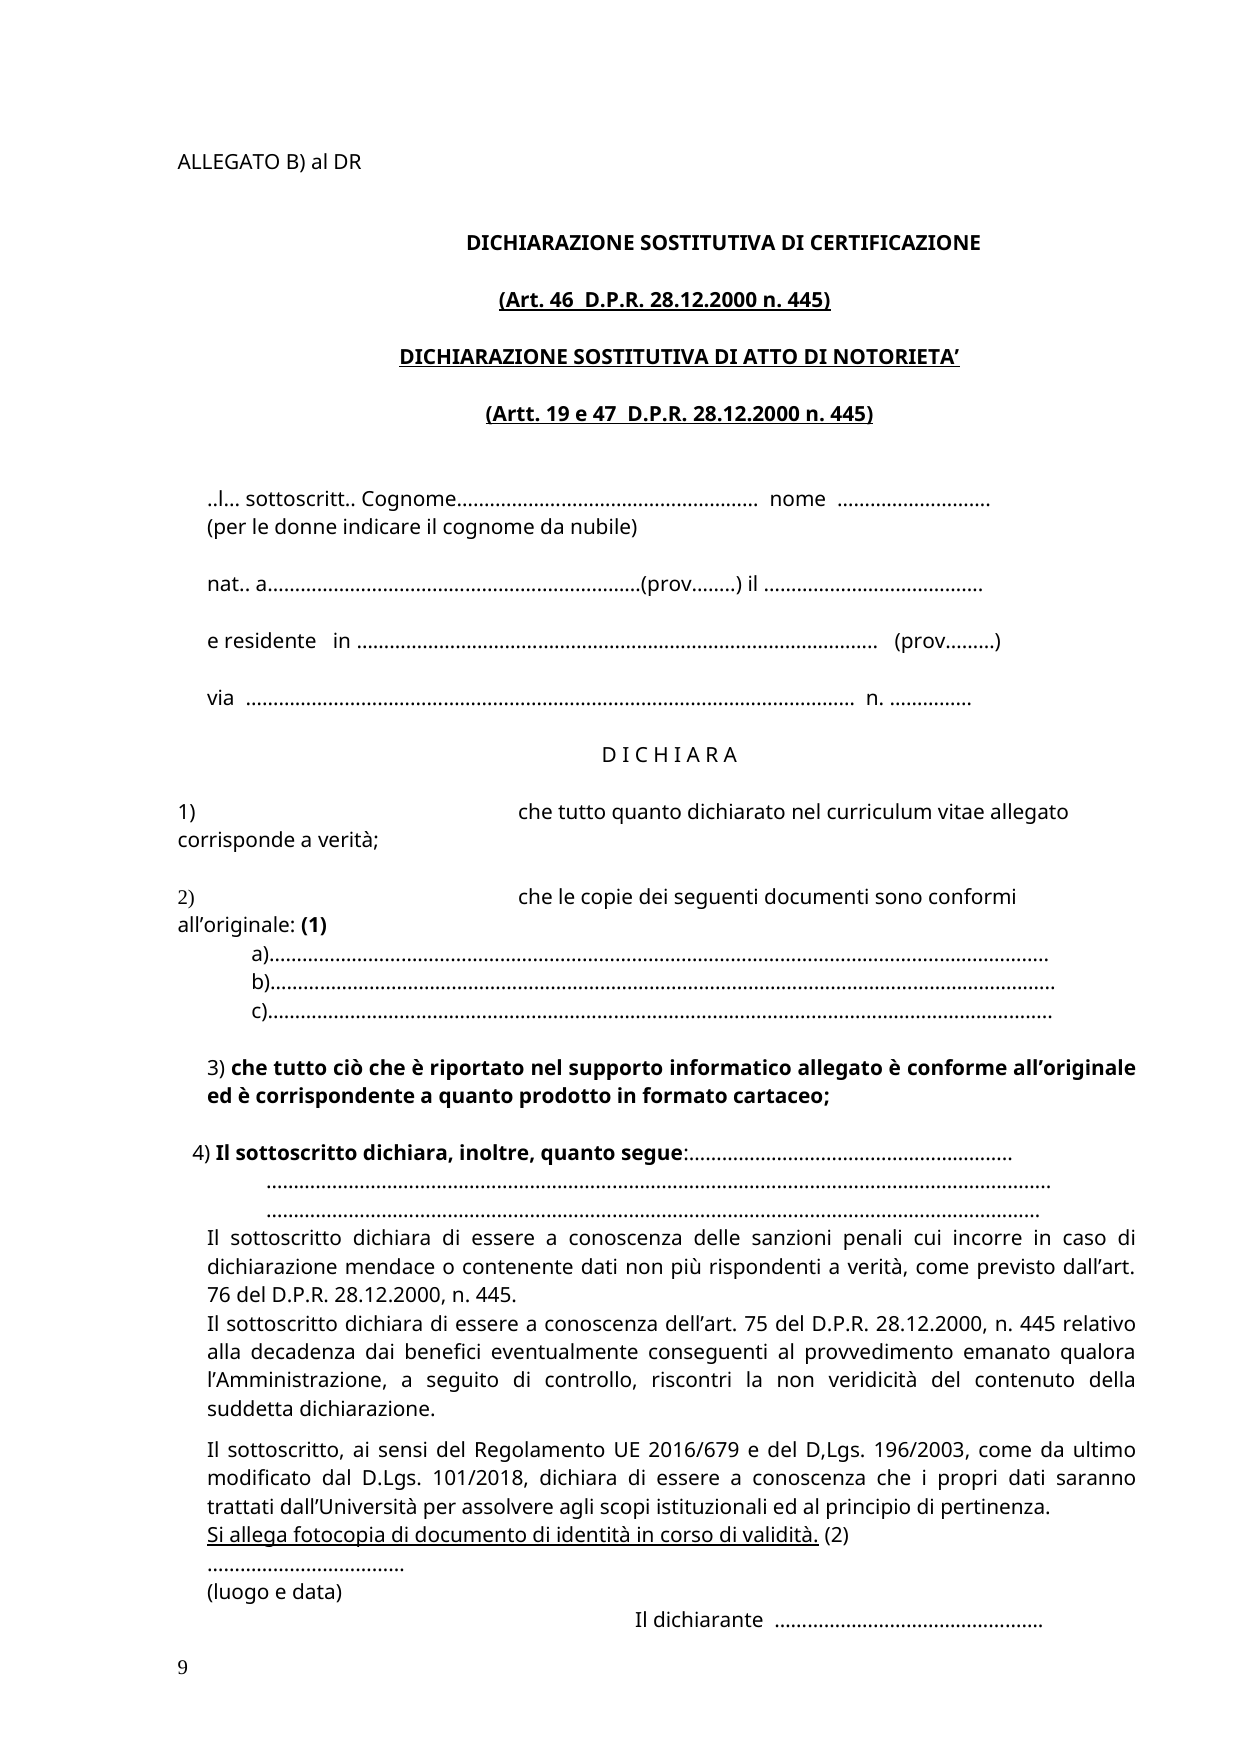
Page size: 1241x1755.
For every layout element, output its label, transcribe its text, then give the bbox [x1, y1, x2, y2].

text via ………………………………………………………………………………………………… n. …………… [207, 683, 1137, 712]
text Il sottoscritto, ai sensi del Regolamento UE 2016/679 e del D,Lgs. 196/2003, come da ultimo modificato dal D.Lgs. 101/2018, dichiara di essere a conoscenza che i propri dati saranno trattati dall’Università per assolvere agli scopi istituzionali ed al principio di pertinenza. [207, 1435, 1137, 1520]
text 3) che tutto ciò che è riportato nel supporto informatico allegato è conforme all’originale ed è corrispondente a quanto prodotto in formato cartaceo; [207, 1053, 1137, 1110]
text ..l... sottoscritt.. Cognome….…………………………………………… nome ………………………. [207, 484, 1137, 512]
text ……………………………… [207, 1549, 1137, 1577]
text (luogo e data) [207, 1577, 1137, 1606]
text (Artt. 19 e 47 D.P.R. 28.12.2000 n. 445) [177, 399, 1181, 427]
text …………………………………………………………………………………………………………………………….. [266, 1167, 1137, 1195]
text c)…………………………………………………………………………………………………………………………….. [222, 996, 1137, 1024]
text Si allega fotocopia di documento di identità in corso di validità. (2) [207, 1520, 1137, 1549]
text (per le donne indicare il cognome da nubile) [207, 512, 1137, 541]
text b)…………………………………………………………………………………………………………………………….. [222, 967, 1137, 996]
text (Art. 46 D.P.R. 28.12.2000 n. 445) [177, 285, 1152, 313]
text 4) Il sottoscritto dichiara, inoltre, quanto segue:………………………………………………….. [192, 1138, 1137, 1167]
subtitle D I C H I A R A [207, 740, 1137, 768]
text Il sottoscritto dichiara di essere a conoscenza delle sanzioni penali cui incorre in caso di dichiarazione mendace o contenente dati non più rispondenti a verità, come previsto dall’art. 76 del D.P.R. 28.12.2000, n. 445. [207, 1223, 1137, 1309]
list che le copie dei seguenti documenti sono conformi all’originale: (1) [177, 882, 1137, 939]
text Il sottoscritto dichiara di essere a conoscenza dell’art. 75 del D.P.R. 28.12.2000, n. 445 relativo alla decadenza dai benefici eventualmente conseguenti al provvedimento emanato qualora l’Amministrazione, a seguito di controllo, riscontri la non veridicità del contenuto della suddetta dichiarazione. [207, 1309, 1137, 1422]
subtitle ALLEGATO B) al DR [177, 147, 1034, 176]
text e residente in ………………………………………………………………………………….. (prov………) [207, 626, 1137, 655]
text …………………………………………………………………………………………………………………………… [266, 1195, 1137, 1223]
text a)…………………………………………………………………………………………………………..……………….. [222, 939, 1137, 967]
text nat.. a…………………………………………..………………(prov……..) il …………………………………. [207, 569, 1137, 598]
list che tutto quanto dichiarato nel curriculum vitae allegato corrisponde a verità; [177, 797, 1137, 854]
text DICHIARAZIONE SOSTITUTIVA DI ATTO DI NOTORIETA’ [177, 342, 1181, 370]
text Il dichiarante …………………………………………. [207, 1606, 1137, 1634]
subtitle DICHIARAZIONE SOSTITUTIVA DI CERTIFICAZIONE [177, 228, 1152, 257]
